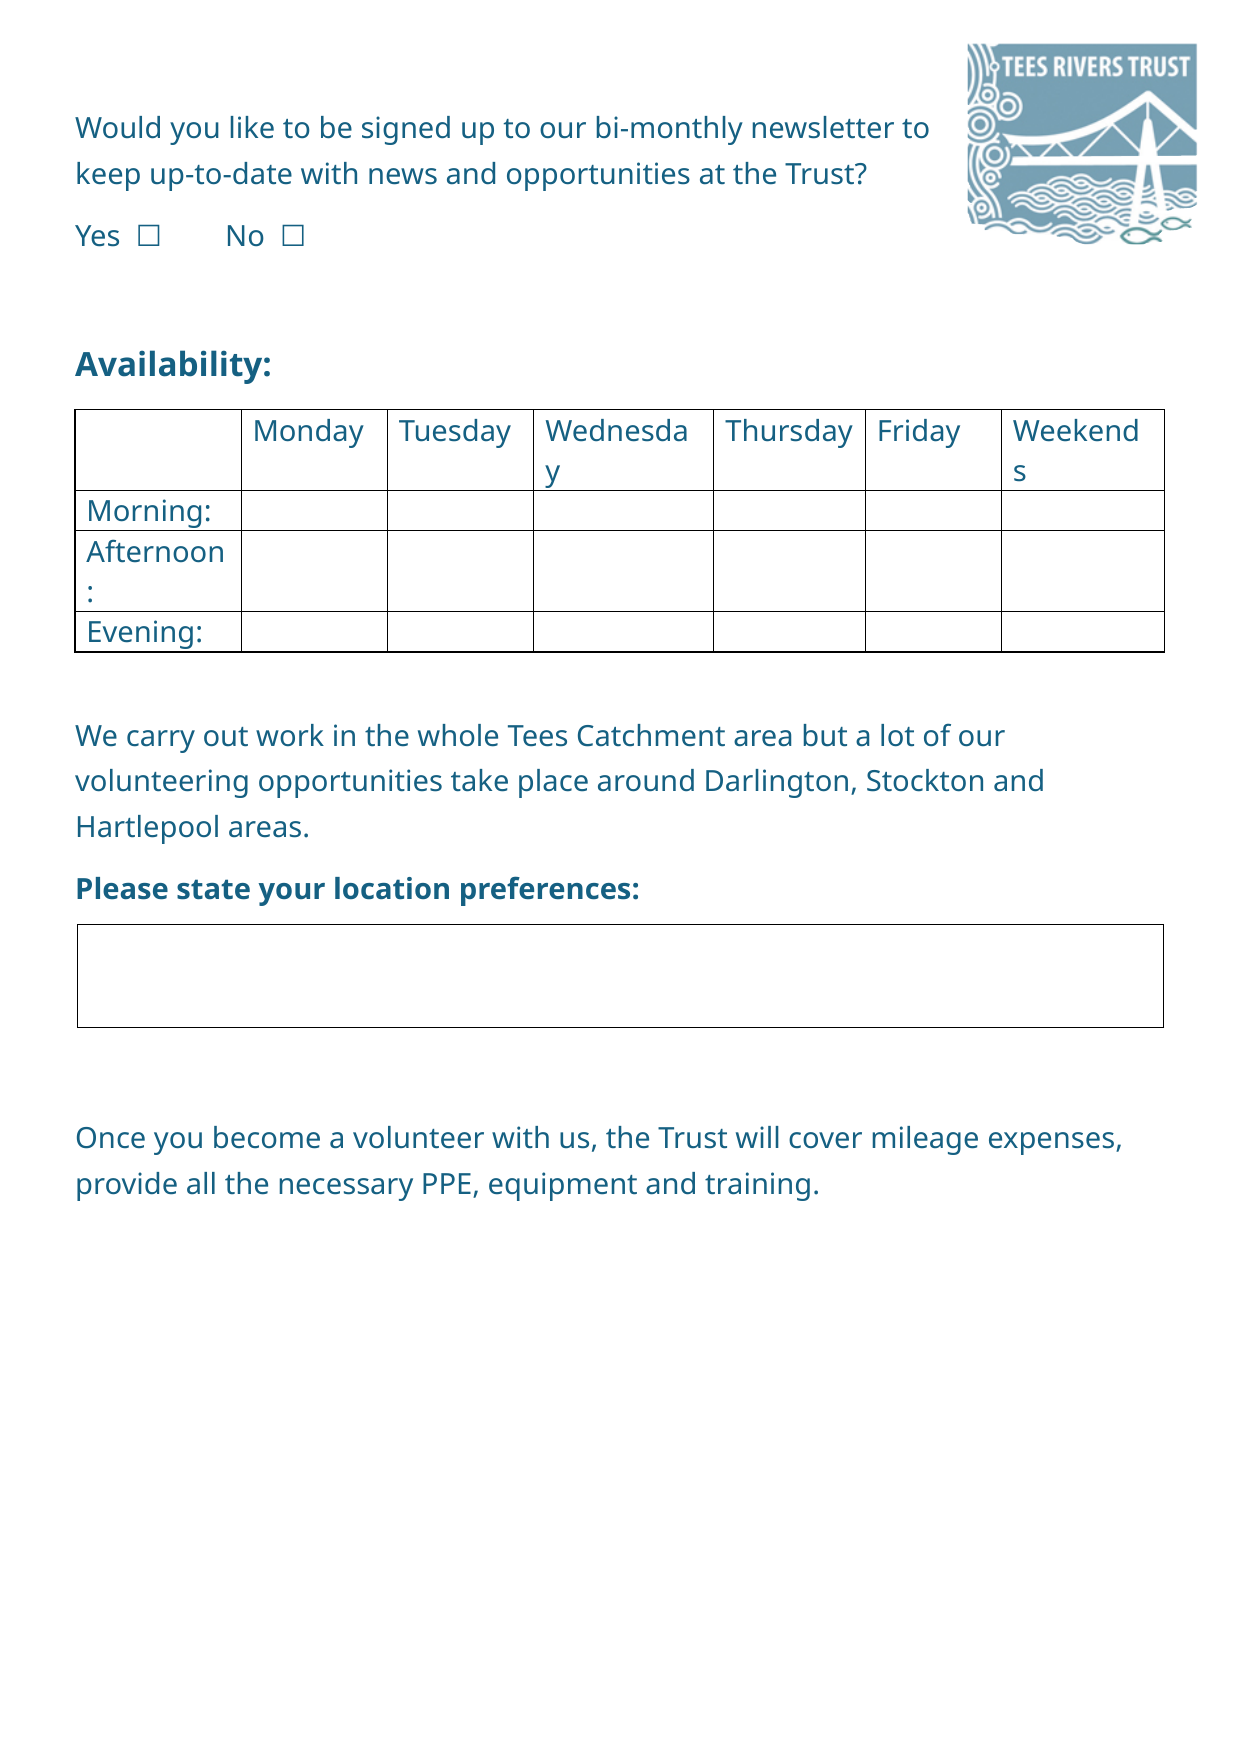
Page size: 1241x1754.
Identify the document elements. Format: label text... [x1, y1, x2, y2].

table_cell [388, 491, 533, 530]
table_header Friday [866, 410, 1001, 489]
table_cell [1002, 491, 1164, 530]
table_cell [242, 491, 387, 530]
table_header Thursday [714, 410, 865, 489]
text Yes ☐ No ☐ [75, 216, 1165, 255]
table_cell [242, 612, 387, 651]
text Availability: [75, 340, 1165, 386]
table_header Weekends [1002, 410, 1164, 489]
table_cell [1002, 531, 1164, 611]
text Please state your location preferences: [75, 868, 1165, 908]
table_cell [866, 612, 1001, 651]
table_header Monday [242, 410, 387, 489]
table_cell [866, 531, 1001, 611]
table_cell [388, 531, 533, 611]
table_cell [388, 612, 533, 651]
table_cell Evening: [76, 612, 241, 651]
table_header Wednesday [534, 410, 713, 489]
table_cell [534, 531, 713, 611]
table_cell Morning: [76, 491, 241, 530]
text We carry out work in the whole Tees Catchment area but a lot of our volunteering opportunities take place around Darlington, Stockton and Hartlepool areas. [75, 715, 1165, 846]
table_header Tuesday [388, 410, 533, 489]
table_cell [714, 612, 865, 651]
table_cell [714, 531, 865, 611]
table_cell [534, 491, 713, 530]
table_cell [534, 612, 713, 651]
table_header [76, 410, 241, 489]
table_cell [242, 531, 387, 611]
text [78, 925, 1163, 1027]
table_cell [1002, 612, 1164, 651]
text Would you like to be signed up to our bi-monthly newsletter to keep up-to-date with news and opportunities at the Trust? [75, 108, 969, 193]
table_cell Afternoon: [76, 531, 241, 611]
table_cell [866, 491, 1001, 530]
table_cell [714, 491, 865, 530]
text Once you become a volunteer with us, the Trust will cover mileage expenses, provide all the necessary PPE, equipment and training. [75, 1117, 1165, 1203]
